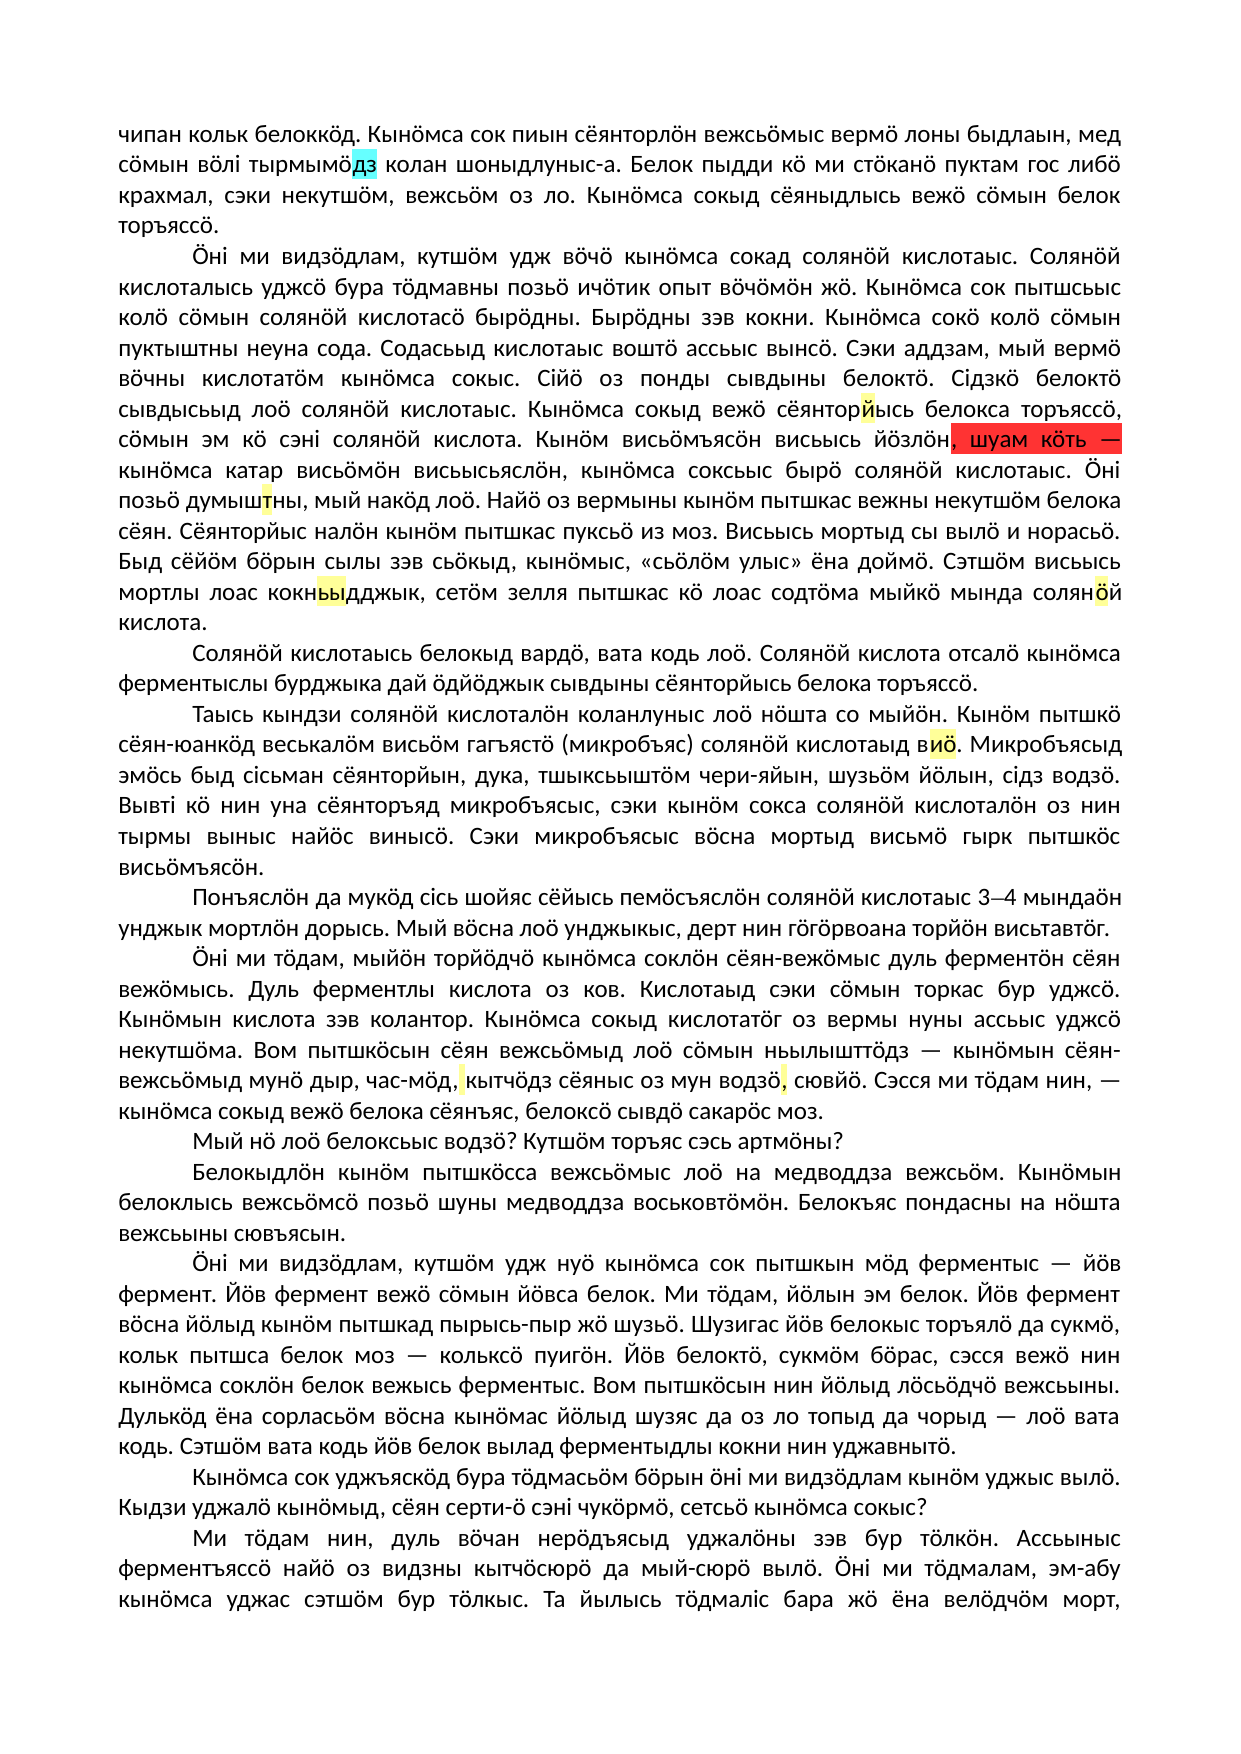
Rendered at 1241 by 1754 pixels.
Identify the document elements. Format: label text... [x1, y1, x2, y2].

text чипан кольк белоккӧд. Кынӧмса сок пиын сёянторлӧн вежсьӧмыс вермӧ лоны быдлаын, мед сӧмын вӧлі тырмымӧдз колан шоныдлуныс-а. Белок пыдди кӧ ми стӧканӧ пуктам гос либӧ крахмал, сэки некутшӧм, вежсьӧм оз ло. Кынӧмса сокыд сёяныдлысь вежӧ сӧмын белок торъяссӧ. [118, 118, 1122, 240]
text Мый нӧ лоӧ белоксьыс водзӧ? Кутшӧм торъяс сэсь артмӧны? [118, 1125, 1122, 1156]
text Ӧні ми тӧдам, мыйӧн торйӧдчӧ кынӧмса соклӧн сёян-вежӧмыс дуль ферментӧн сёян вежӧмысь. Дуль ферментлы кислота оз ков. Кислотаыд сэки сӧмын торкас бур уджсӧ. Кынӧмын кислота зэв колантор. Кынӧмса сокыд кислотатӧг оз вермы нуны ассьыс уджсӧ некутшӧма. Вом пытшкӧсын сёян вежсьӧмыд лоӧ сӧмын ньылышттӧдз — кынӧмын сёян-вежсьӧмыд мунӧ дыр, час-мӧд, кытчӧдз сёяныс оз мун водзӧ, сювйӧ. Сэсся ми тӧдам нин, — кынӧмса сокыд вежӧ белока сёянъяс, белоксӧ сывдӧ сакарӧс моз. [118, 942, 1122, 1125]
text Ӧні ми видзӧдлам, кутшӧм удж вӧчӧ кынӧмса сокад солянӧй кислотаыс. Солянӧй кислоталысь уджсӧ бура тӧдмавны позьӧ ичӧтик опыт вӧчӧмӧн жӧ. Кынӧмса сок пытшсьыс колӧ сӧмын солянӧй кислотасӧ бырӧдны. Бырӧдны зэв кокни. Кынӧмса сокӧ колӧ сӧмын пуктыштны неуна сода. Содасьыд кислотаыс воштӧ ассьыс вынсӧ. Сэки аддзам, мый вермӧ вӧчны кислотатӧм кынӧмса сокыс. Сійӧ оз понды сывдыны белоктӧ. Сідзкӧ белоктӧ сывдысьыд лоӧ солянӧй кислотаыс. Кынӧмса сокыд вежӧ сёянторйысь белокса торъяссӧ, сӧмын эм кӧ сэні солянӧй кислота. Кынӧм висьӧмъясӧн висьысь йӧзлӧн, шуам кӧть — кынӧмса катар висьӧмӧн висьысьяслӧн, кынӧмса соксьыс бырӧ солянӧй кислотаыс. Ӧні позьӧ думыштны, мый накӧд лоӧ. Найӧ оз вермыны кынӧм пытшкас вежны некутшӧм белока сёян. Сёянторйыс налӧн кынӧм пытшкас пуксьӧ из моз. Висьысь мортыд сы вылӧ и норасьӧ. Быд сёйӧм бӧрын сылы зэв сьӧкыд, кынӧмыс, «сьӧлӧм улыс» ёна доймӧ. Сэтшӧм висьысь мортлы лоас кокньыдджык, сетӧм зелля пытшкас кӧ лоас содтӧма мыйкӧ мында солянӧй кислота. [118, 240, 1122, 637]
text Кынӧмса сок уджъяскӧд бура тӧдмасьӧм бӧрын ӧні ми видзӧдлам кынӧм уджыс вылӧ. Кыдзи уджалӧ кынӧмыд, сёян серти-ӧ сэні чукӧрмӧ, сетсьӧ кынӧмса сокыс? [118, 1461, 1122, 1522]
text Солянӧй кислотаысь белокыд вардӧ, вата кодь лоӧ. Солянӧй кислота отсалӧ кынӧмса ферментыслы бурджыка дай ӧдйӧджык сывдыны сёянторйысь белока торъяссӧ. [118, 637, 1122, 698]
text Ӧні ми видзӧдлам, кутшӧм удж нуӧ кынӧмса сок пытшкын мӧд ферментыс — йӧв фермент. Йӧв фермент вежӧ сӧмын йӧвса белок. Ми тӧдам, йӧлын эм белок. Йӧв фермент вӧсна йӧлыд кынӧм пытшкад пырысь-пыр жӧ шузьӧ. Шузигас йӧв белокыс торъялӧ да сукмӧ, кольк пытшса белок моз — кольксӧ пуигӧн. Йӧв белоктӧ, сукмӧм бӧрас, сэсся вежӧ нин кынӧмса соклӧн белок вежысь ферментыс. Вом пытшкӧсын нин йӧлыд лӧсьӧдчӧ вежсьыны. Дулькӧд ёна сорласьӧм вӧсна кынӧмас йӧлыд шузяс да оз ло топыд да чорыд — лоӧ вата кодь. Сэтшӧм вата кодь йӧв белок вылад ферментыдлы кокни нин уджавнытӧ. [118, 1247, 1122, 1461]
text Понъяслӧн да мукӧд сісь шойяс сёйысь пемӧсъяслӧн солянӧй кислотаыс 3–4 мындаӧн унджык мортлӧн дорысь. Мый вӧсна лоӧ унджыкыс, дерт нин гӧгӧрвоана торйӧн висьтавтӧг. [118, 881, 1122, 942]
text Белокыдлӧн кынӧм пытшкӧсса вежсьӧмыс лоӧ на медводдза вежсьӧм. Кынӧмын белоклысь вежсьӧмсӧ позьӧ шуны медводдза воськовтӧмӧн. Белокъяс пондасны на нӧшта вежсьыны сювъясын. [118, 1156, 1122, 1247]
text Ми тӧдам нин, дуль вӧчан нерӧдъясыд уджалӧны зэв бур тӧлкӧн. Ассьыныс ферментъяссӧ найӧ оз видзны кытчӧсюрӧ да мый-сюрӧ вылӧ. Ӧні ми тӧдмалам, эм-абу кынӧмса уджас сэтшӧм бур тӧлкыс. Та йылысь тӧдмаліс бара жӧ ёна велӧдчӧм морт, [118, 1522, 1122, 1614]
text Таысь кындзи солянӧй кислоталӧн коланлуныс лоӧ нӧшта со мыйӧн. Кынӧм пытшкӧ сёян-юанкӧд веськалӧм висьӧм гагъястӧ (микробъяс) солянӧй кислотаыд виӧ. Микробъясыд эмӧсь быд сісьман сёянторйын, дука, тшыксьыштӧм чери-яйын, шузьӧм йӧлын, сідз водзӧ. Вывті кӧ нин уна сёянторъяд микробъясыс, сэки кынӧм сокса солянӧй кислоталӧн оз нин тырмы выныс найӧс винысӧ. Сэки микробъясыс вӧсна мортыд висьмӧ гырк пытшкӧс висьӧмъясӧн. [118, 698, 1122, 881]
